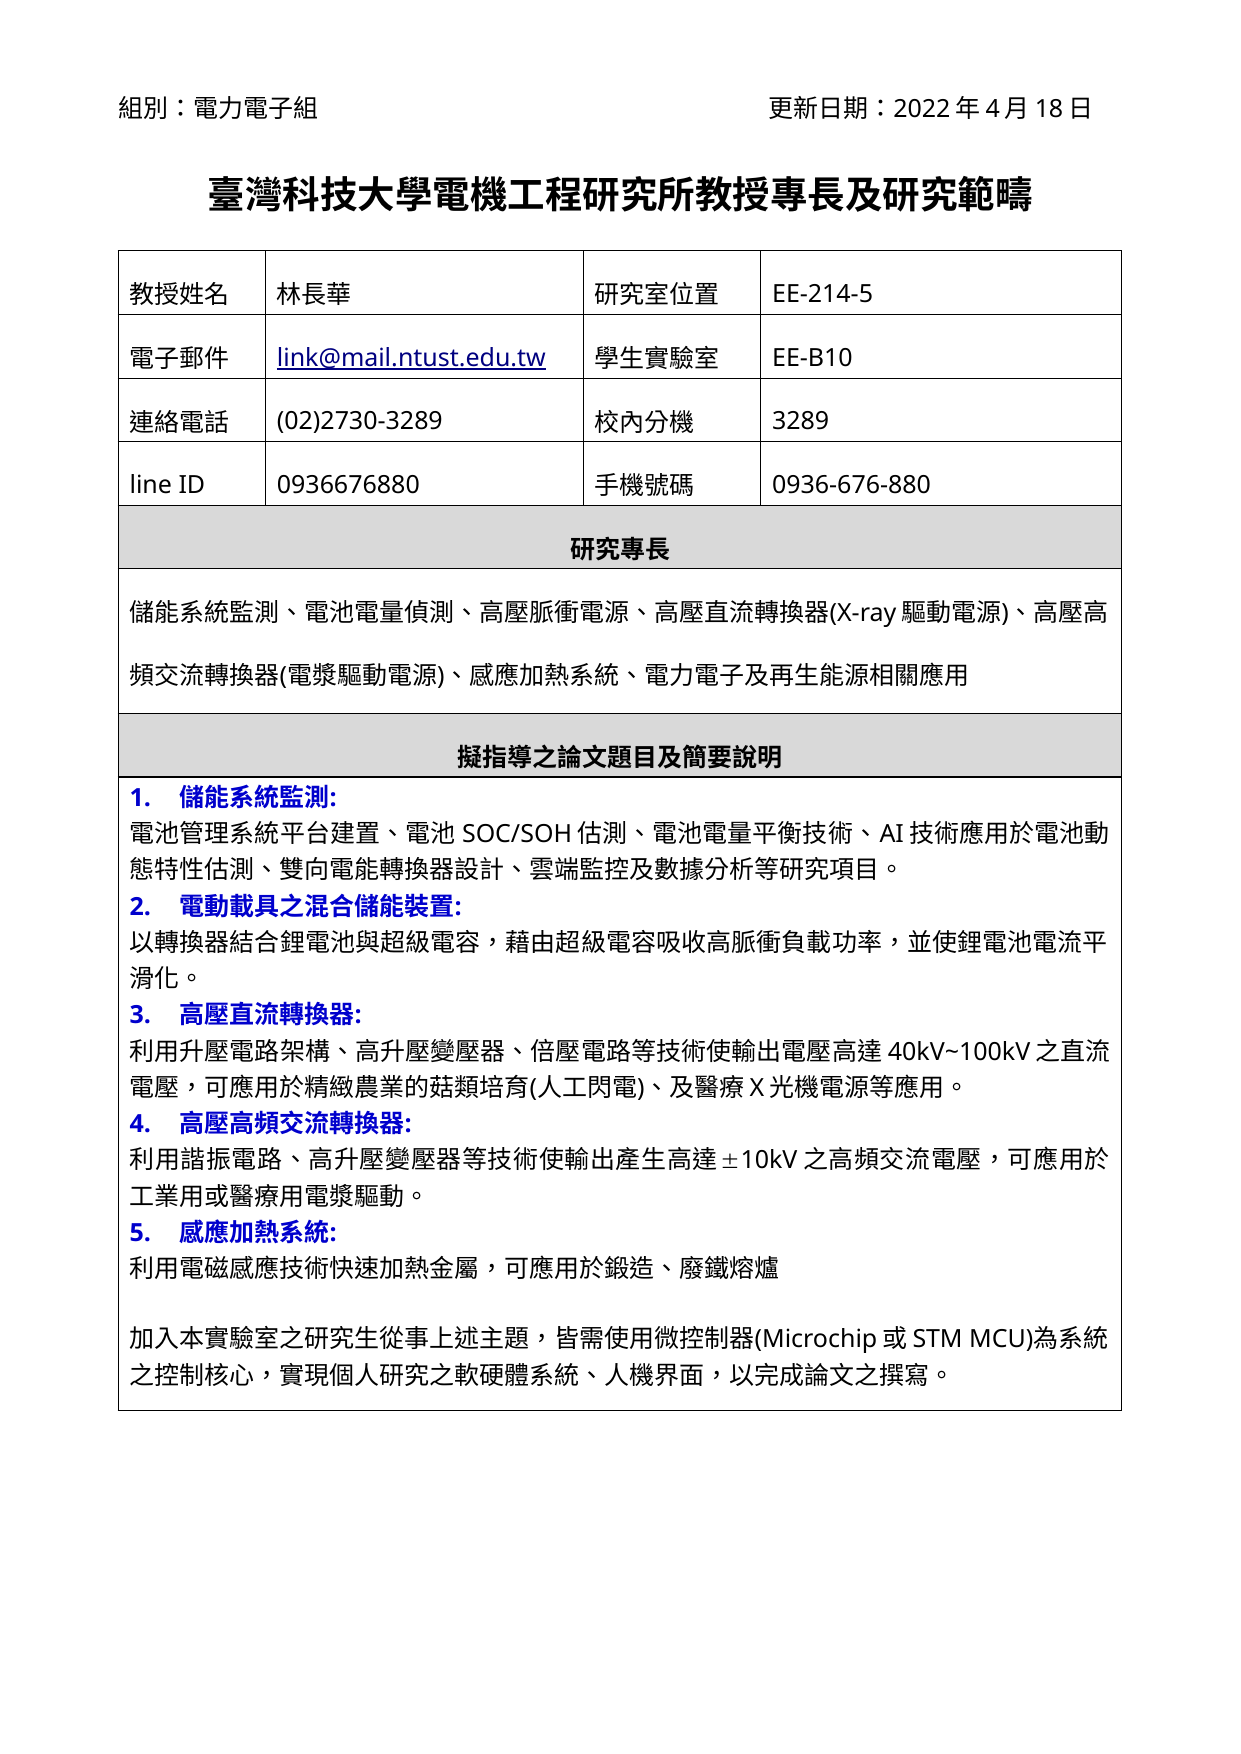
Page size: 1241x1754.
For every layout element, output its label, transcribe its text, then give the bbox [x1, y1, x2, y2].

table_header EE-214-5 [761, 251, 1121, 314]
table_cell 0936-676-880 [761, 442, 1121, 504]
table_cell 研究專長 [119, 506, 1121, 568]
table_cell 0936676880 [266, 442, 583, 504]
table_cell (02)2730-3289 [266, 379, 583, 441]
table_header 研究室位置 [584, 251, 760, 314]
table_cell 連絡電話 [119, 379, 265, 441]
table_cell 電子郵件 [119, 315, 265, 377]
table_cell 擬指導之論文題目及簡要說明 [119, 714, 1121, 776]
table_cell 手機號碼 [584, 442, 760, 504]
table_cell 儲能系統監測、電池電量偵測、高壓脈衝電源、高壓直流轉換器(X-ray驅動電源)、高壓高頻交流轉換器(電漿驅動電源)、感應加熱系統、電力電子及再生能源相關應用 [119, 569, 1121, 713]
text 臺灣科技大學電機工程研究所教授專長及研究範疇 [118, 150, 1122, 213]
table_cell 校內分機 [584, 379, 760, 441]
table_header 林長華 [266, 251, 583, 314]
table_cell 儲能系統監測: 電池管理系統平台建置、電池SOC/SOH估測、電池電量平衡技術、AI技術應用於電池動態特性估測、雙向電能轉換器設計、雲端監控及數據分析等研究項目。 電動載具之混合儲能裝置: 以轉換器結合鋰電池與超級電容，藉由超級電容吸收高脈衝負載功率，並使鋰電池電流平滑化。 高壓直流轉換器: 利用升壓電路架構、高升壓變壓器、倍壓電路等技術使輸出電壓高達40kV~100kV之直流電壓，可應用於精緻農業的菇類培育(人工閃電)、及醫療X光機電源等應用。 高壓高頻交流轉換器: 利用諧振電路、高升壓變壓器等技術使輸出產生高達10kV之高頻交流電壓，可應用於工業用或醫療用電漿驅動。 感應加熱系統: 利用電磁感應技術快速加熱金屬，可應用於鍛造、廢鐵熔爐 加入本實驗室之研究生從事上述主題，皆需使用微控制器(Microchip或STM MCU)為系統之控制核心，實現個人研究之軟硬體系統、人機界面，以完成論文之撰寫。 [119, 778, 1121, 1410]
table_header 教授姓名 [119, 251, 265, 314]
table_cell EE-B10 [761, 315, 1121, 377]
table_cell line ID [119, 442, 265, 504]
table_cell link@mail.ntust.edu.tw [266, 315, 583, 377]
table_cell 3289 [761, 379, 1121, 441]
table_cell 學生實驗室 [584, 315, 760, 377]
